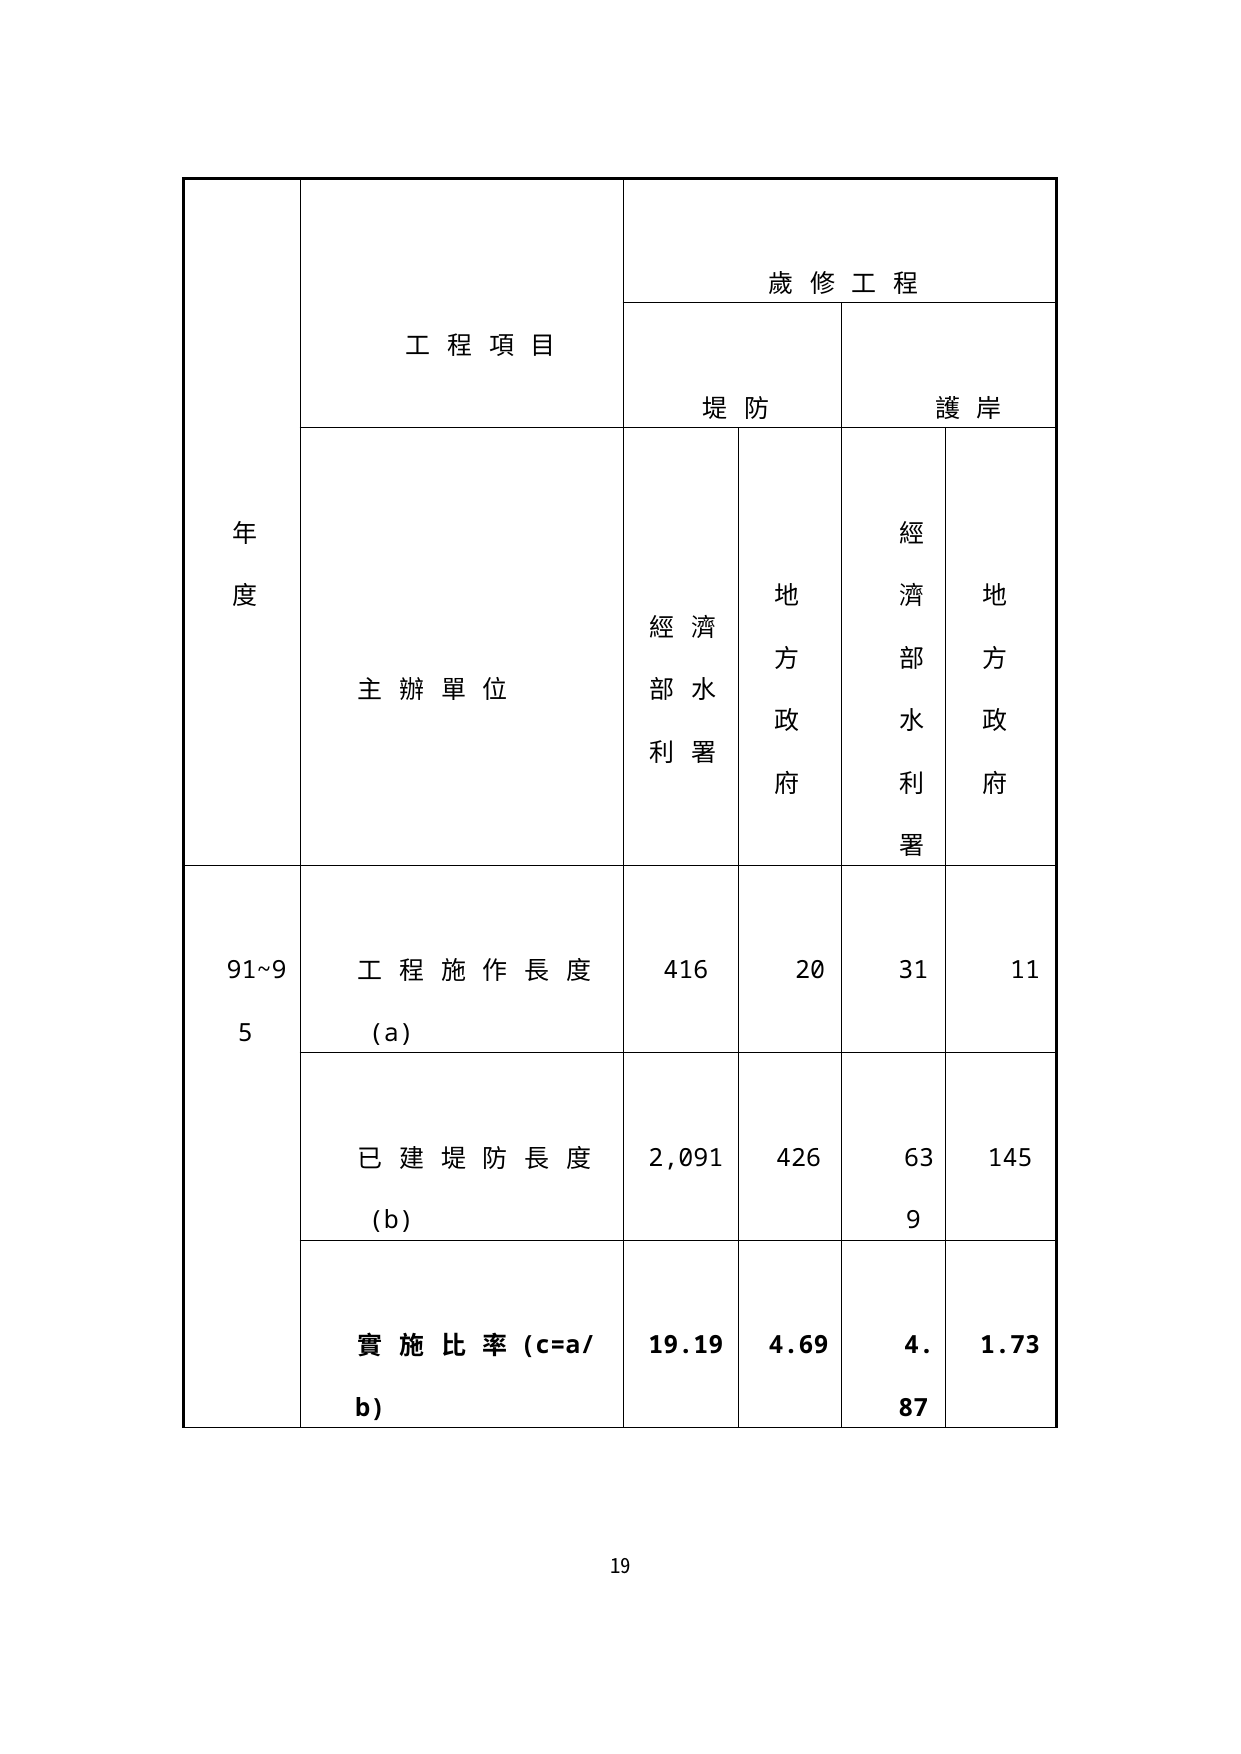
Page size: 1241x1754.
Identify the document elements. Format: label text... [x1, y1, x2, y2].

table_cell 護岸 [842, 303, 1055, 427]
table_cell 2,091 [624, 1053, 738, 1240]
table_cell 主辦單位 [301, 428, 623, 865]
table_cell 91~95 [185, 866, 300, 1427]
table_cell 地方政府 [739, 428, 841, 865]
table_cell 經濟部水利署 [842, 428, 945, 865]
table_cell 426 [739, 1053, 841, 1240]
table_cell 19.19 [624, 1241, 738, 1427]
table_cell 經濟部水利署 [624, 428, 738, 865]
table_cell 已建堤防長度(b) [301, 1053, 623, 1240]
table_header 歲修工程 [624, 180, 1055, 302]
table_header 年度 [185, 180, 300, 865]
table_cell 31 [842, 866, 945, 1052]
table_header 工程項目 [301, 180, 623, 427]
table_cell 145 [946, 1053, 1055, 1240]
table_cell 11 [946, 866, 1055, 1052]
table_cell 工程施作長度(a) [301, 866, 623, 1052]
table_cell 4.69 [739, 1241, 841, 1427]
table_cell 639 [842, 1053, 945, 1240]
table_cell 416 [624, 866, 738, 1052]
table_cell 4.87 [842, 1241, 945, 1427]
table_cell 實施比率(c=a/b) [301, 1241, 623, 1427]
table_cell 地方政府 [946, 428, 1055, 865]
table_cell 1.73 [946, 1241, 1055, 1427]
table_cell 堤防 [624, 303, 841, 427]
table_cell 20 [739, 866, 841, 1052]
